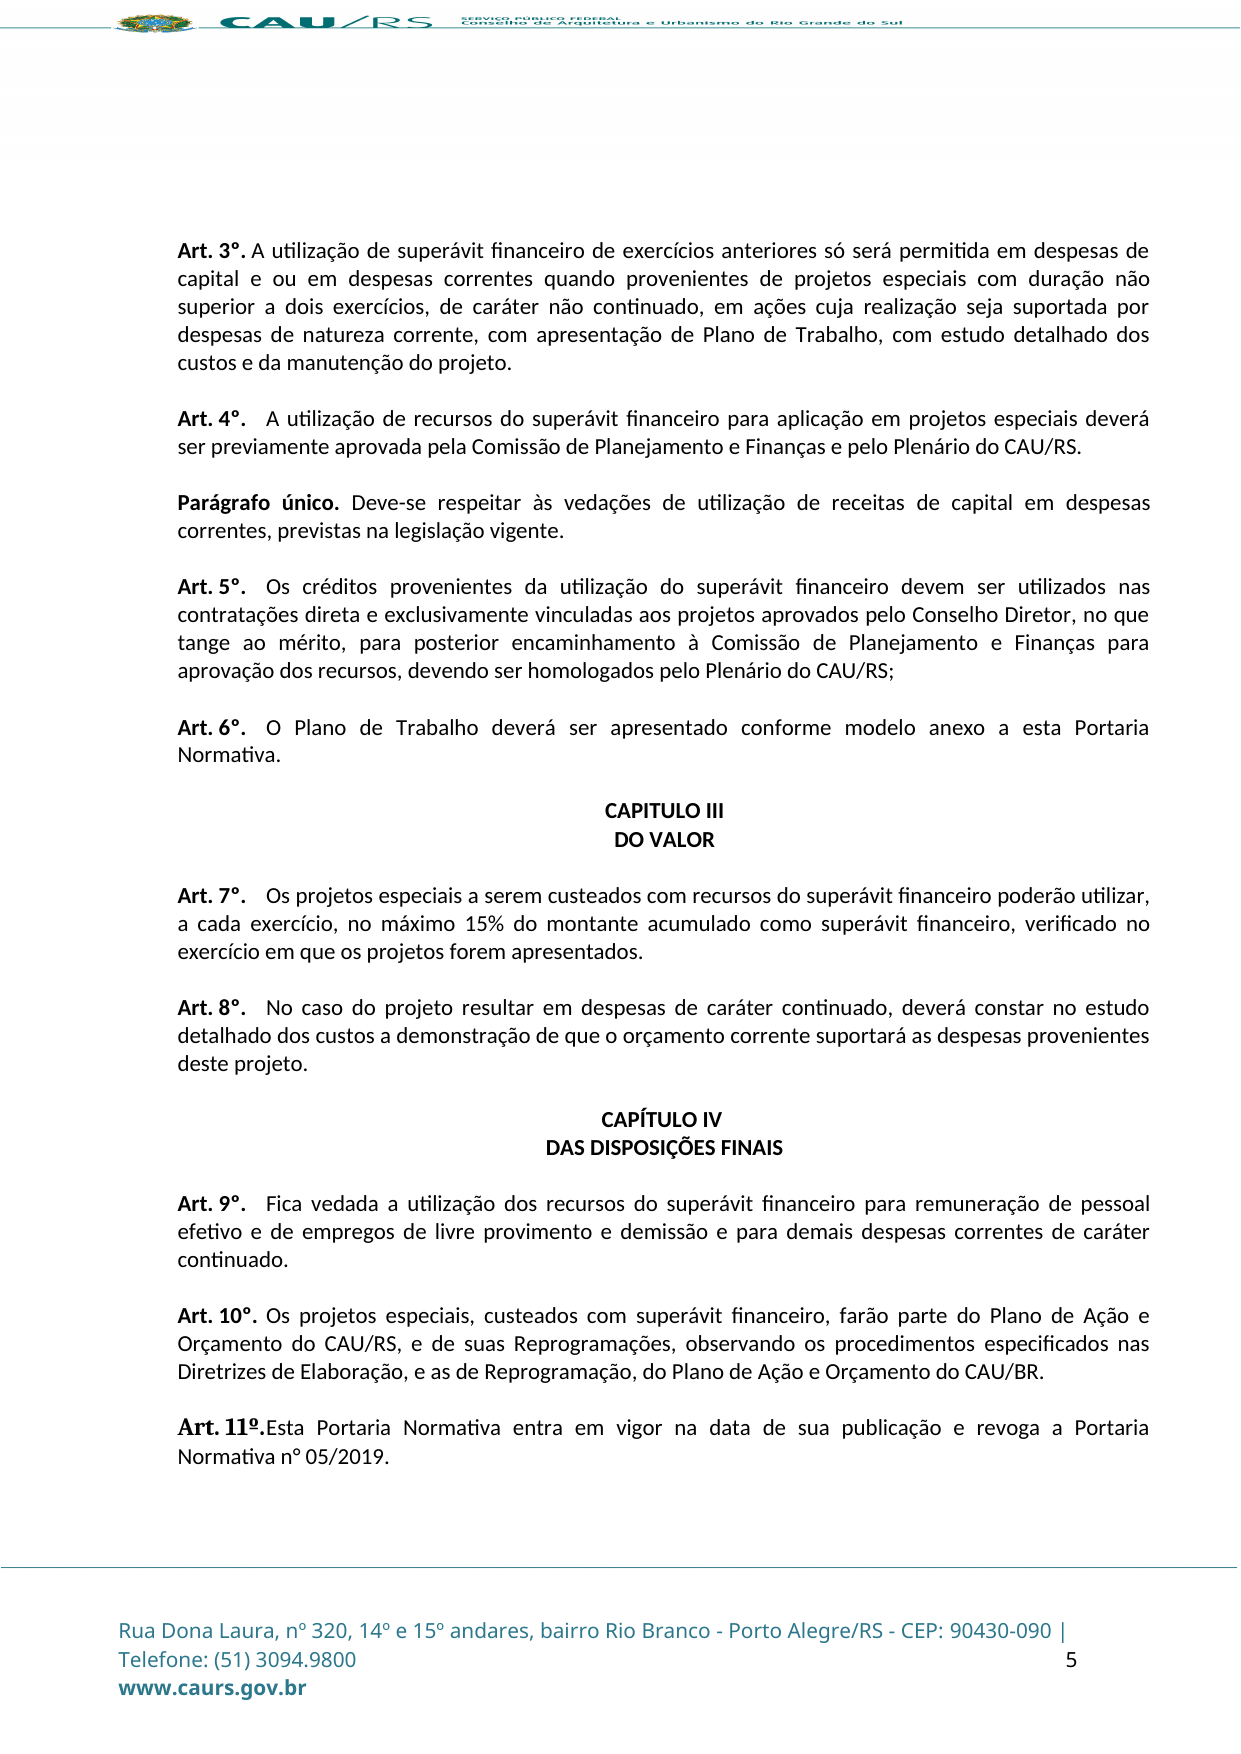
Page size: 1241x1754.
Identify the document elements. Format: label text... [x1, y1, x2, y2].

text CAPÍTULO IV [177, 1105, 1152, 1133]
list Fica vedada a utilização dos recursos do superávit financeiro para remuneração de pessoal efetivo e de empregos de livre provimento e demissão e para demais despesas correntes de caráter continuado. [177, 1189, 1152, 1273]
list Os projetos especiais a serem custeados com recursos do superávit financeiro poderão utilizar, a cada exercício, no máximo 15% do montante acumulado como superávit financeiro, verificado no exercício em que os projetos forem apresentados. [177, 881, 1152, 965]
list O Plano de Trabalho deverá ser apresentado conforme modelo anexo a esta Portaria Normativa. [177, 713, 1152, 769]
text DAS DISPOSIÇÕES FINAIS [177, 1133, 1152, 1161]
list Os créditos provenientes da utilização do superávit financeiro devem ser utilizados nas contratações direta e exclusivamente vinculadas aos projetos aprovados pelo Conselho Diretor, no que tange ao mérito, para posterior encaminhamento à Comissão de Planejamento e Finanças para aprovação dos recursos, devendo ser homologados pelo Plenário do CAU/RS; [177, 572, 1152, 684]
list Os projetos especiais, custeados com superávit financeiro, farão parte do Plano de Ação e Orçamento do CAU/RS, e de suas Reprogramações, observando os procedimentos especificados nas Diretrizes de Elaboração, e as de Reprogramação, do Plano de Ação e Orçamento do CAU/BR. [177, 1301, 1152, 1385]
text DO VALOR [177, 825, 1152, 853]
list A utilização de superávit financeiro de exercícios anteriores só será permitida em despesas de capital e ou em despesas correntes quando provenientes de projetos especiais com duração não superior a dois exercícios, de caráter não continuado, em ações cuja realização seja suportada por despesas de natureza corrente, com apresentação de Plano de Trabalho, com estudo detalhado dos custos e da manutenção do projeto. [177, 236, 1152, 376]
list No caso do projeto resultar em despesas de caráter continuado, deverá constar no estudo detalhado dos custos a demonstração de que o orçamento corrente suportará as despesas provenientes deste projeto. [177, 993, 1152, 1077]
list Parágrafo único. Deve-se respeitar às vedações de utilização de receitas de capital em despesas correntes, previstas na legislação vigente. [177, 488, 1152, 544]
list A utilização de recursos do superávit financeiro para aplicação em projetos especiais deverá ser previamente aprovada pela Comissão de Planejamento e Finanças e pelo Plenário do CAU/RS. [177, 404, 1152, 460]
text CAPITULO III [177, 797, 1152, 825]
list Esta Portaria Normativa entra em vigor na data de sua publicação e revoga a Portaria Normativa n° 05/2019. [177, 1413, 1152, 1470]
